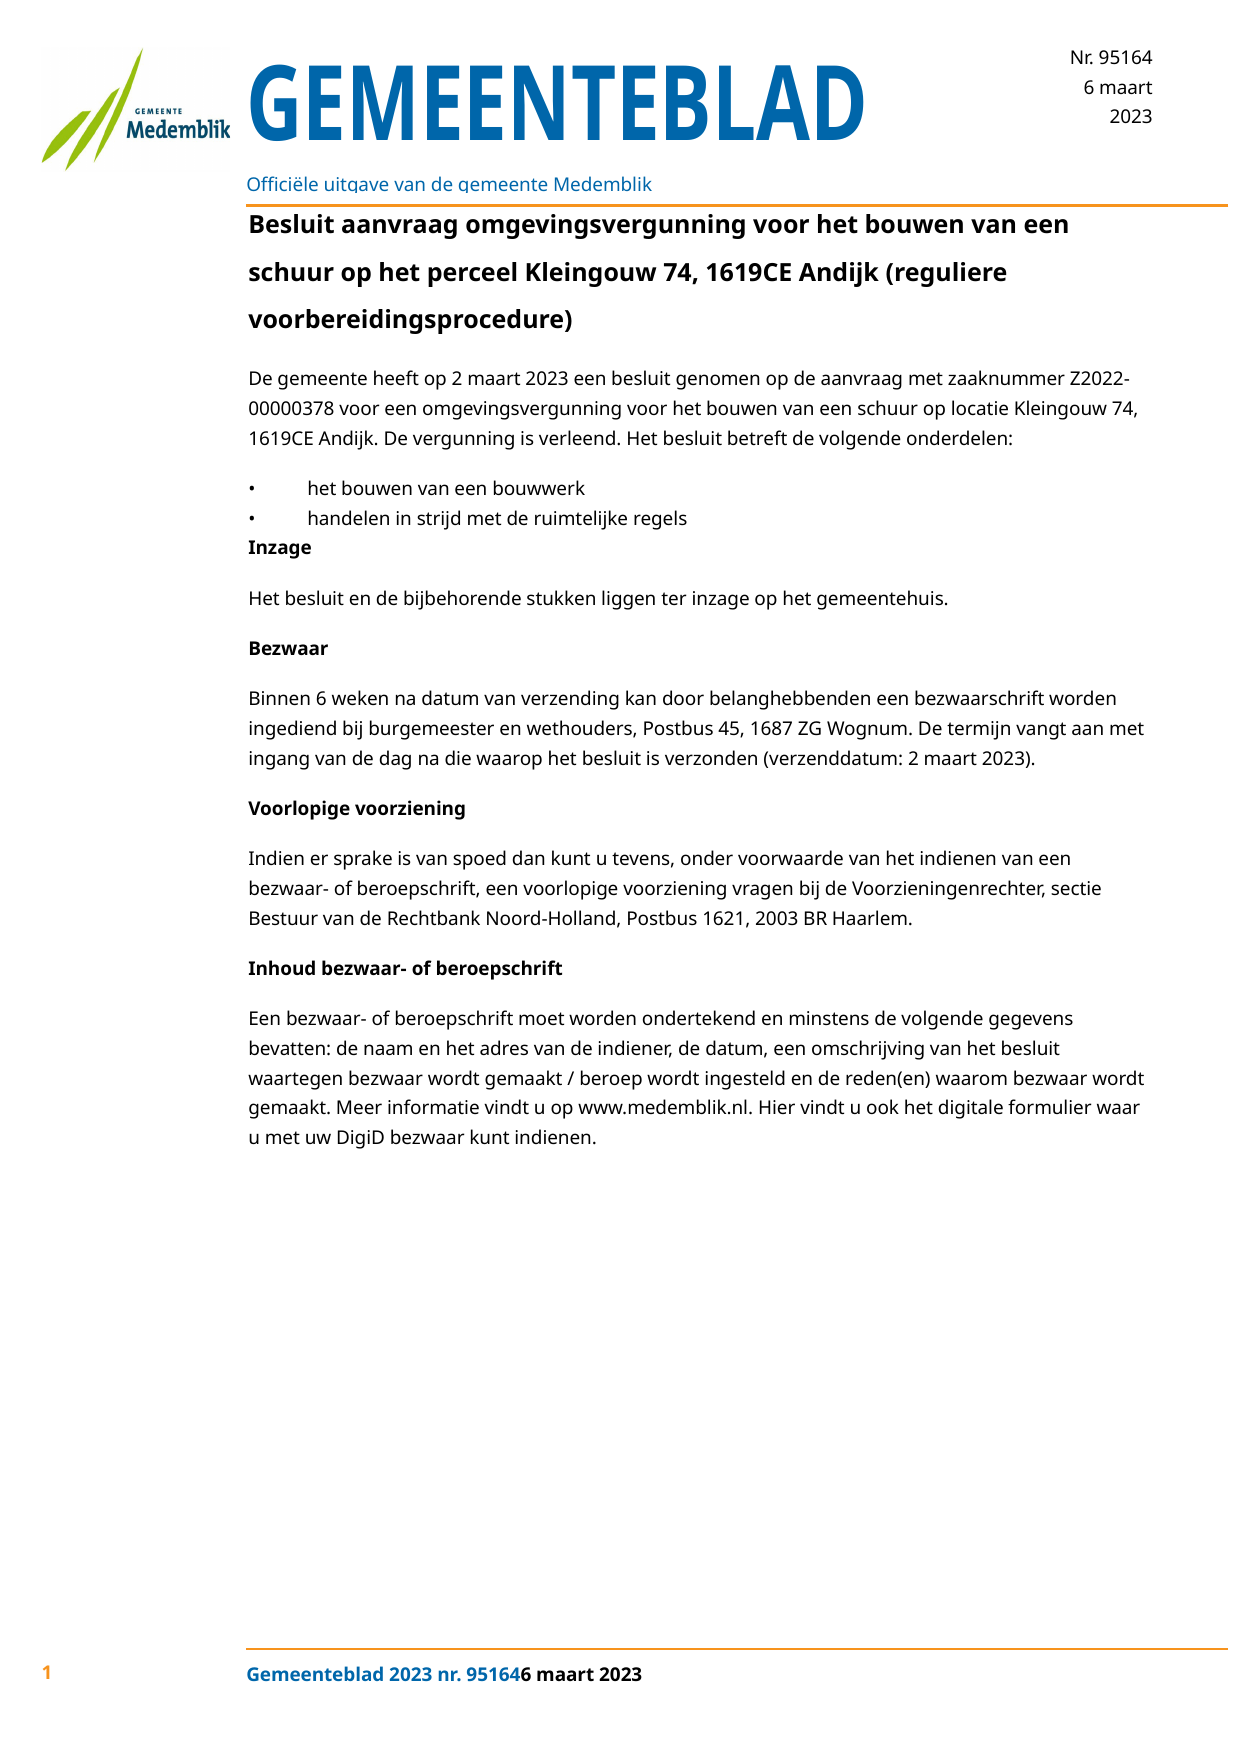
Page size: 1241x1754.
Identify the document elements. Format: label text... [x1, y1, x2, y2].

text Inzage [248, 534, 1152, 560]
text Indien er sprake is van spoed dan kunt u tevens, onder voorwaarde van het indienen van een bezwaar- of beroepschrift, een voorlopige voorziening vragen bij de Voorzieningenrechter, sectie Bestuur van de Rechtbank Noord-Holland, Postbus 1621, 2003 BR Haarlem. [248, 846, 1152, 930]
text De gemeente heeft op 2 maart 2023 een besluit genomen op de aanvraag met zaaknummer Z2022-00000378 voor een omgevingsvergunning voor het bouwen van een schuur op locatie Kleingouw 74, 1619CE Andijk. De vergunning is verleend. Het besluit betreft de volgende onderdelen: [248, 366, 1152, 450]
text Bezwaar [248, 635, 1152, 661]
picture [41, 47, 231, 172]
list handelen in strijd met de ruimtelijke regels [248, 505, 1152, 530]
list het bouwen van een bouwwerk [248, 475, 1152, 501]
text Binnen 6 weken na datum van verzending kan door belanghebbenden een bezwaarschrift worden ingediend bij burgemeester en wethouders, Postbus 45, 1687 ZG Wognum. De termijn vangt aan met ingang van de dag na die waarop het besluit is verzonden (verzenddatum: 2 maart 2023). [248, 686, 1152, 770]
text Besluit aanvraag omgevingsvergunning voor het bouwen van een schuur op het perceel Kleingouw 74, 1619CE Andijk (reguliere voorbereidingsprocedure) [248, 207, 1152, 336]
text Het besluit en de bijbehorende stukken liggen ter inzage op het gemeentehuis. [248, 585, 1152, 610]
text Een bezwaar- of beroepschrift moet worden ondertekend en minstens de volgende gegevens bevatten: de naam en het adres van de indiener, de datum, een omschrijving van het besluit waartegen bezwaar wordt gemaakt / beroep wordt ingesteld en de reden(en) waarom bezwaar wordt gemaakt. Meer informatie vindt u op www.medemblik.nl. Hier vindt u ook het digitale formulier waar u met uw DigiD bezwaar kunt indienen. [248, 1006, 1152, 1149]
text Voorlopige voorziening [248, 795, 1152, 821]
text Inhoud bezwaar- of beroepschrift [248, 955, 1152, 981]
